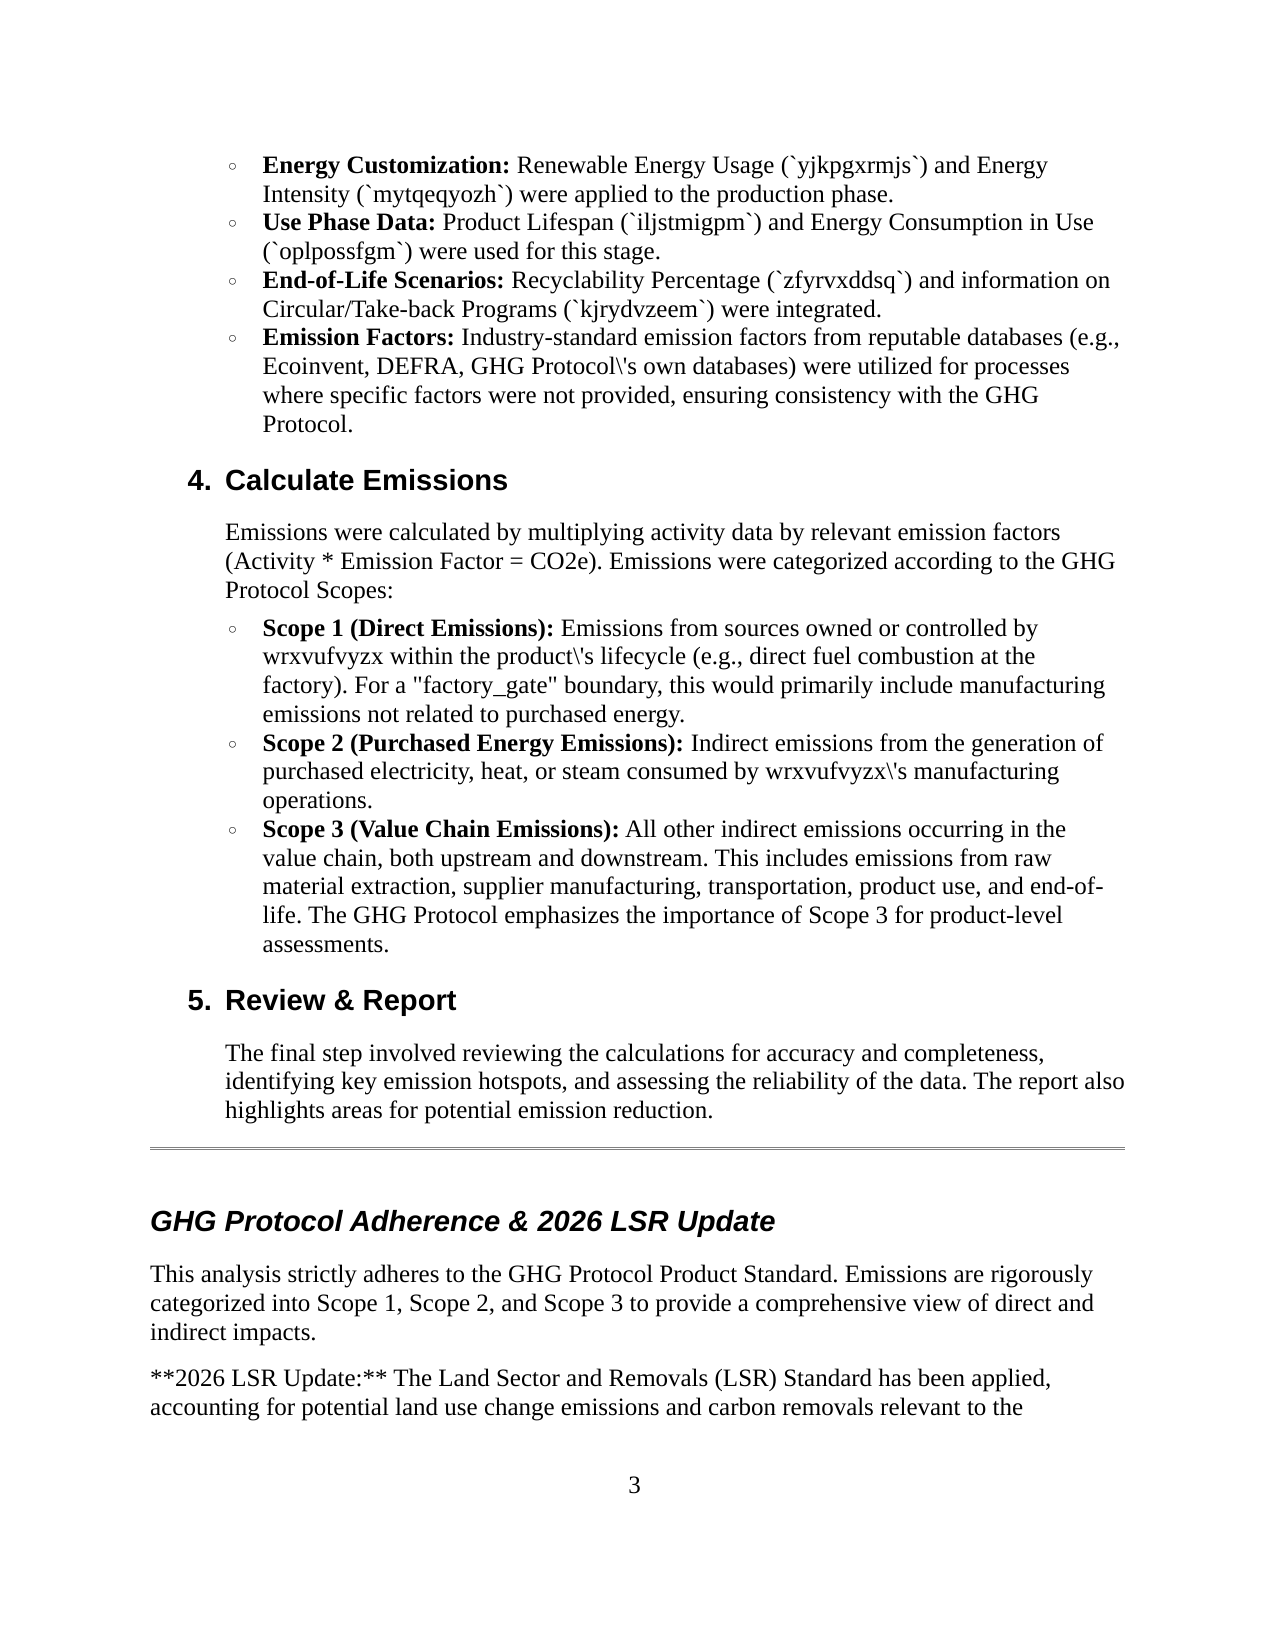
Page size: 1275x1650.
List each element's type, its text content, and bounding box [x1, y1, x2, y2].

list Emissions were calculated by multiplying activity data by relevant emission factors (Activity * Emission Factor = CO2e). Emissions were categorized according to the GHG Protocol Scopes: [187, 517, 1125, 604]
list The final step involved reviewing the calculations for accuracy and completeness, identifying key emission hotspots, and assessing the reliability of the data. The report also highlights areas for potential emission reduction. [187, 1038, 1125, 1124]
list Use Phase Data: Product Lifespan (`iljstmigpm`) and Energy Consumption in Use (`oplpossfgm`) were used for this stage. [225, 207, 1125, 265]
list Scope 3 (Value Chain Emissions): All other indirect emissions occurring in the value chain, both upstream and downstream. This includes emissions from raw material extraction, supplier manufacturing, transportation, product use, and end-of-life. The GHG Protocol emphasizes the importance of Scope 3 for product-level assessments. [225, 814, 1125, 958]
text This analysis strictly adheres to the GHG Protocol Product Standard. Emissions are rigorously categorized into Scope 1, Scope 2, and Scope 3 to provide a comprehensive view of direct and indirect impacts. [150, 1259, 1125, 1345]
list Emission Factors: Industry-standard emission factors from reputable databases (e.g., Ecoinvent, DEFRA, GHG Protocol\'s own databases) were utilized for processes where specific factors were not provided, ensuring consistency with the GHG Protocol. [225, 322, 1125, 437]
list Scope 1 (Direct Emissions): Emissions from sources owned or controlled by wrxvufvyzx within the product\'s lifecycle (e.g., direct fuel combustion at the factory). For a "factory_gate" boundary, this would primarily include manufacturing emissions not related to purchased energy. [225, 613, 1125, 728]
list End-of-Life Scenarios: Recyclability Percentage (`zfyrvxddsq`) and information on Circular/Take-back Programs (`kjrydvzeem`) were integrated. [225, 265, 1125, 322]
subtitle GHG Protocol Adherence & 2026 LSR Update [150, 1204, 1125, 1238]
list Scope 2 (Purchased Energy Emissions): Indirect emissions from the generation of purchased electricity, heat, or steam consumed by wrxvufvyzx\'s manufacturing operations. [225, 728, 1125, 814]
list Energy Customization: Renewable Energy Usage (`yjkpgxrmjs`) and Energy Intensity (`mytqeqyozh`) were applied to the production phase. [225, 150, 1125, 207]
subtitle Calculate Emissions [187, 462, 1125, 496]
text **2026 LSR Update:** The Land Sector and Removals (LSR) Standard has been applied, accounting for potential land use change emissions and carbon removals relevant to the [150, 1363, 1125, 1421]
subtitle Review & Report [187, 983, 1125, 1016]
